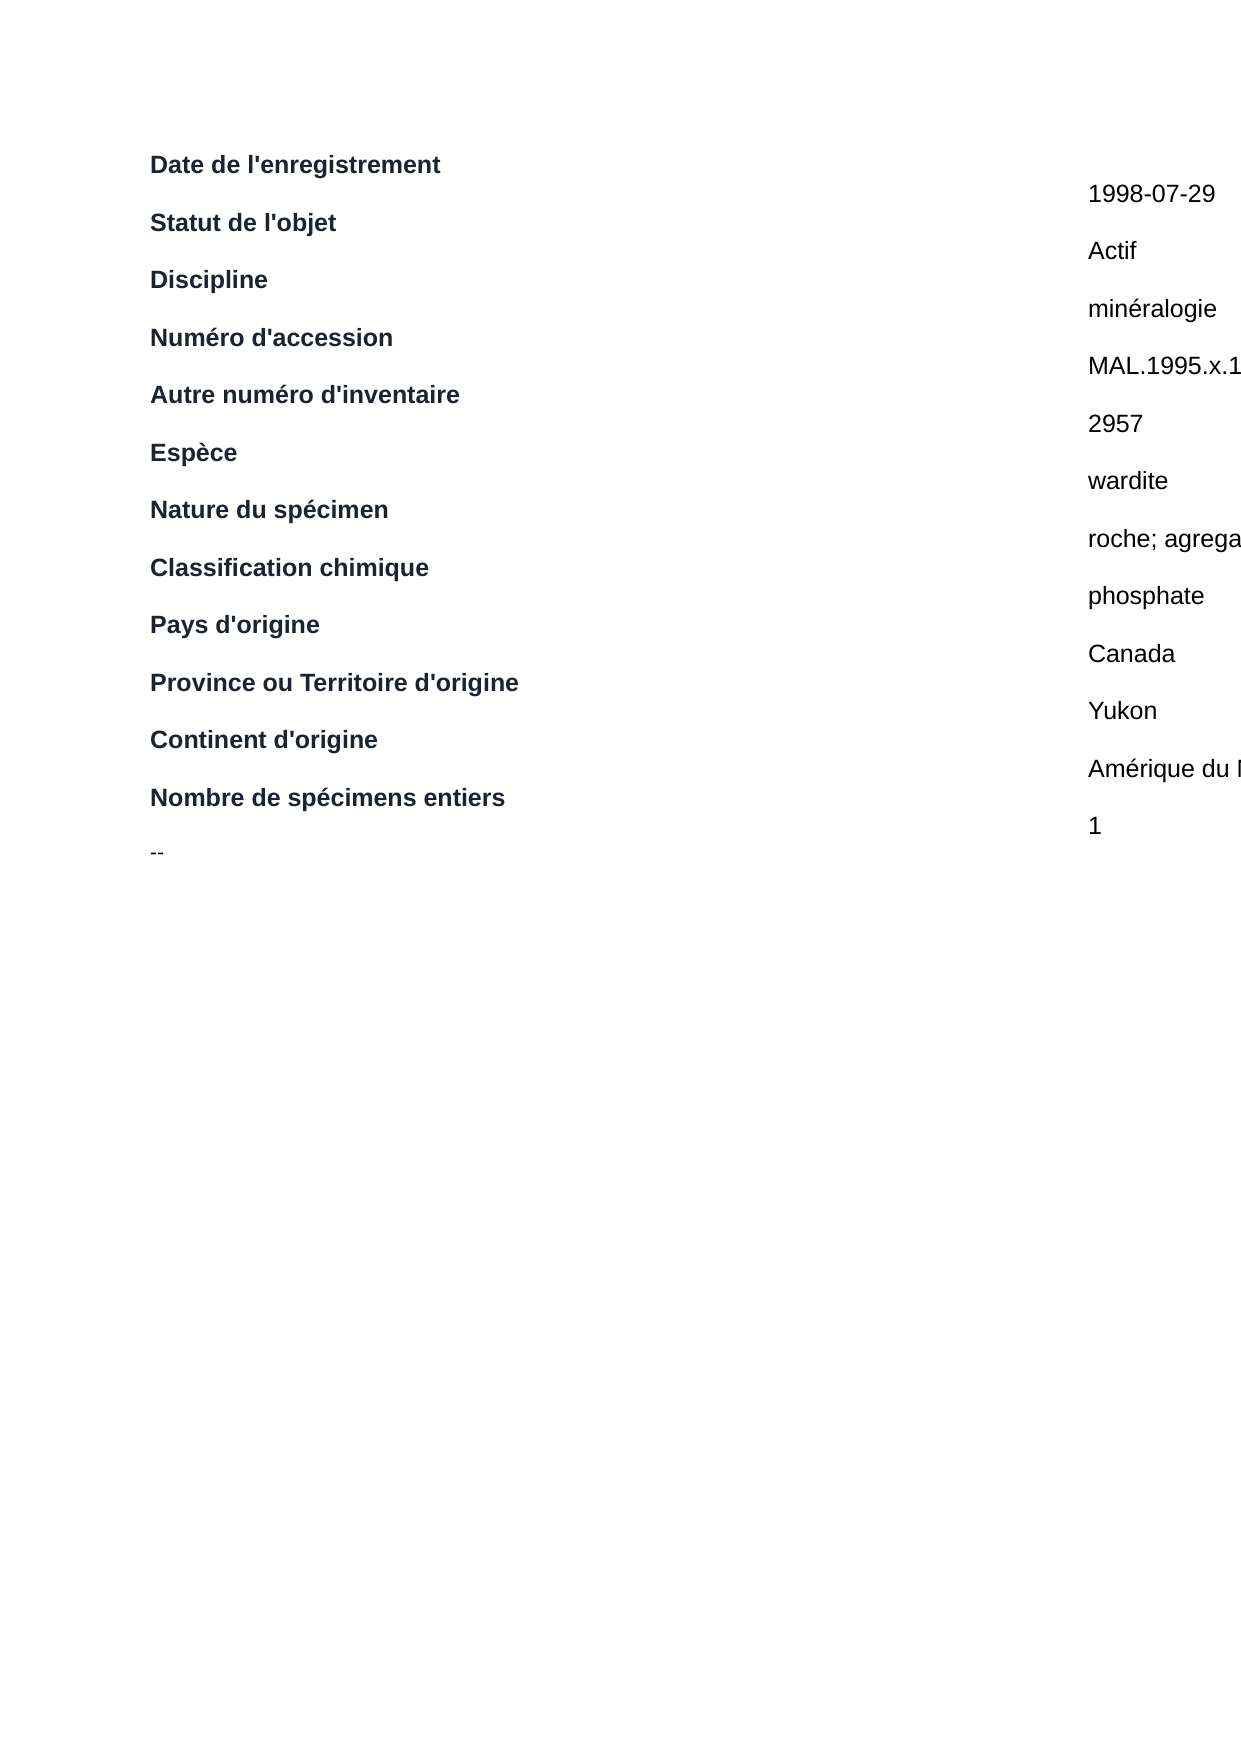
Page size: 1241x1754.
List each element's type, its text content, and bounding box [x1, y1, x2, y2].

text roche; agregat; cristal (diffus) [1088, 524, 1240, 552]
text Canada [1088, 639, 1240, 667]
text Pays d'origine [150, 610, 1090, 639]
text Date de l'enregistrement [150, 150, 1090, 179]
text MAL.1995.x.1060 [1088, 351, 1240, 380]
text Classification chimique [150, 552, 1090, 581]
text Yukon [1088, 696, 1240, 725]
text Discipline [150, 265, 1090, 294]
text minéralogie [1088, 294, 1240, 322]
text 2957 [1088, 409, 1240, 437]
text Autre numéro d'inventaire [150, 380, 1090, 409]
text Statut de l'objet [150, 207, 1090, 236]
text Continent d'origine [150, 725, 1090, 754]
text Actif [1088, 236, 1240, 265]
text Numéro d'accession [150, 322, 1090, 351]
text Espèce [150, 437, 1090, 466]
text 1998-07-29 [1088, 179, 1240, 207]
text Nombre de spécimens entiers [150, 782, 1090, 811]
text Province ou Territoire d'origine [150, 667, 1090, 696]
text Nature du spécimen [150, 495, 1090, 524]
text 1 [1088, 811, 1240, 840]
text Amérique du Nord [1088, 754, 1240, 782]
text wardite [1088, 466, 1240, 495]
text -- [150, 840, 1090, 864]
text phosphate [1088, 581, 1240, 610]
